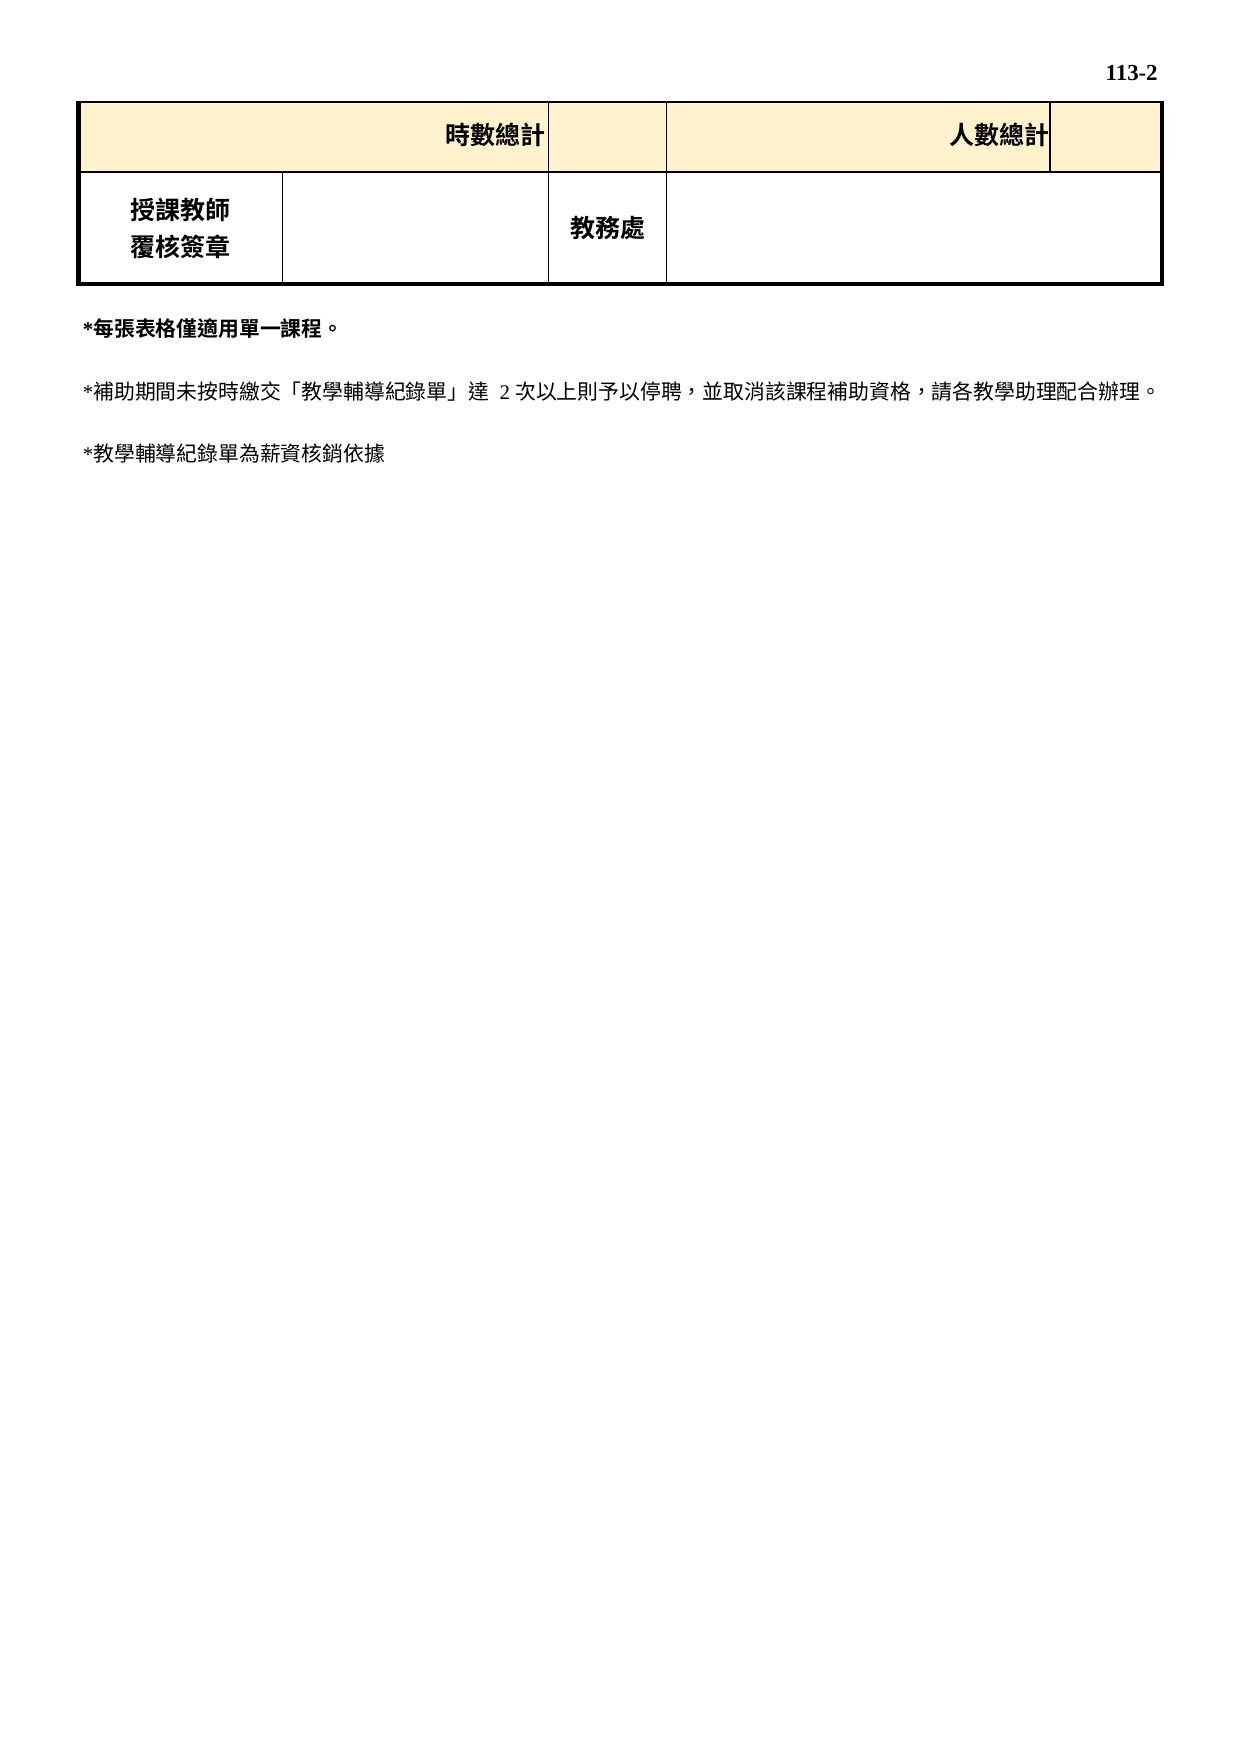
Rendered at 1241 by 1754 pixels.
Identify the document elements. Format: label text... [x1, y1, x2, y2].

text *每張表格僅適用單一課程。 [83, 286, 1157, 348]
table_cell [283, 173, 548, 281]
table_cell 教務處 [549, 173, 666, 281]
text *教學輔導紀錄單為薪資核銷依據 [83, 411, 1157, 473]
table_cell 授課教師 覆核簽章 [81, 173, 282, 281]
table_cell 時數總計 [81, 103, 548, 171]
table_cell [1051, 103, 1160, 171]
table_cell 人數總計 [667, 103, 1049, 171]
table_cell [549, 103, 666, 171]
text *補助期間未按時繳交「教學輔導紀錄單」達 2 次以上則予以停聘，並取消該課程補助資格，請各教學助理配合辦理。 [83, 348, 1157, 411]
table_cell [667, 173, 1160, 281]
